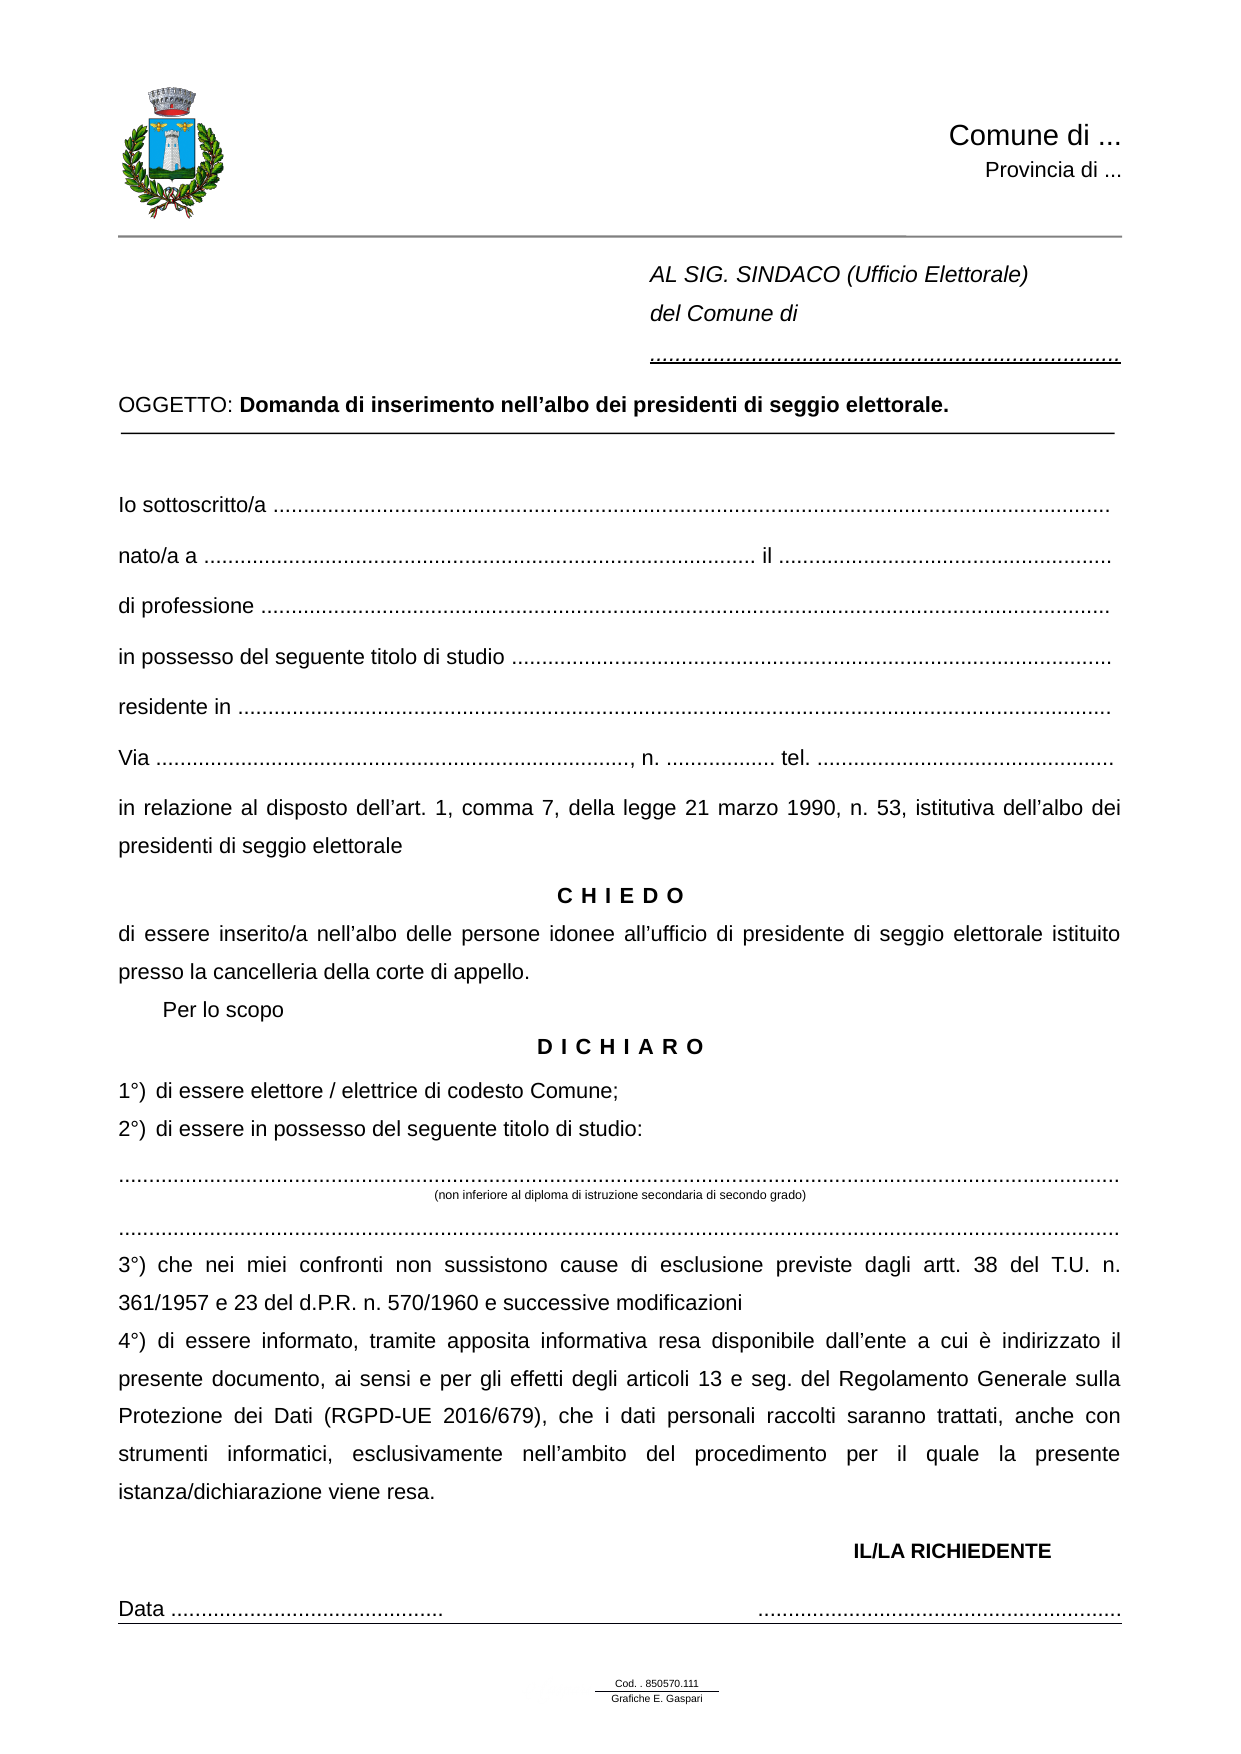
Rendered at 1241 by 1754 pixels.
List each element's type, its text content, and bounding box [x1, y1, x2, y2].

list in possesso del seguente titolo di studio ................................................................................................... [118, 644, 1122, 669]
text Per lo scopo [118, 996, 1122, 1022]
text Data ............................................. ............................................................ [118, 1596, 1122, 1623]
text ..................................................................................................................................................................... [118, 1162, 1122, 1187]
text 4°) di essere informato, tramite apposita informativa resa disponibile dall’ente a cui è indirizzato il presente documento, ai sensi e per gli effetti degli articoli 13 e seg. del Regolamento Generale sulla Protezione dei Dati (RGPD-UE 2016/679), che i dati personali raccolti saranno trattati, anche con strumenti informatici, esclusivamente nell’ambito del procedimento per il quale la presente istanza/dichiarazione viene resa. [118, 1328, 1122, 1504]
list di professione ............................................................................................................................................ [118, 593, 1122, 618]
text in relazione al disposto dell’art. 1, comma 7, della legge 21 marzo 1990, n. 53, istitutiva dell’albo dei presidenti di seggio elettorale [118, 795, 1122, 858]
text 3°) che nei miei confronti non sussistono cause di esclusione previste dagli artt. 38 del T.U. n. 361/1957 e 23 del d.P.R. n. 570/1960 e successive modificazioni [118, 1252, 1122, 1315]
text (non inferiore al diploma di istruzione secondaria di secondo grado) [118, 1187, 1122, 1202]
text Provincia di ... [224, 157, 1122, 182]
list residente in ................................................................................................................................................ [118, 694, 1122, 719]
subtitle IL/LA RICHIEDENTE [768, 1539, 1122, 1563]
list nato/a a ........................................................................................... il ....................................................... [118, 543, 1122, 568]
text di essere inserito/a nell’albo delle persone idonee all’ufficio di presidente di seggio elettorale istituito presso la cancelleria della corte di appello. [118, 921, 1122, 984]
list AL SIG. SINDACO (Ufficio Elettorale) [650, 261, 1122, 287]
list .......................................................................... [650, 339, 1122, 366]
subtitle DICHIARO [118, 1034, 1122, 1059]
list del Comune di [650, 300, 1122, 326]
text CHIEDO [118, 883, 1122, 908]
picture [122, 87, 224, 219]
list Via .............................................................................., n. .................. tel. ................................................. [118, 744, 1122, 770]
list di essere in possesso del seguente titolo di studio: [118, 1116, 1122, 1141]
text ..................................................................................................................................................................... [118, 1214, 1122, 1239]
text Comune di ... [224, 118, 1122, 152]
list OGGETTO: Domanda di inserimento nell’albo dei presidenti di seggio elettorale. [118, 392, 1122, 417]
list di essere elettore / elettrice di codesto Comune; [118, 1078, 1122, 1103]
list Io sottoscritto/a .......................................................................................................................................... [118, 429, 1122, 518]
